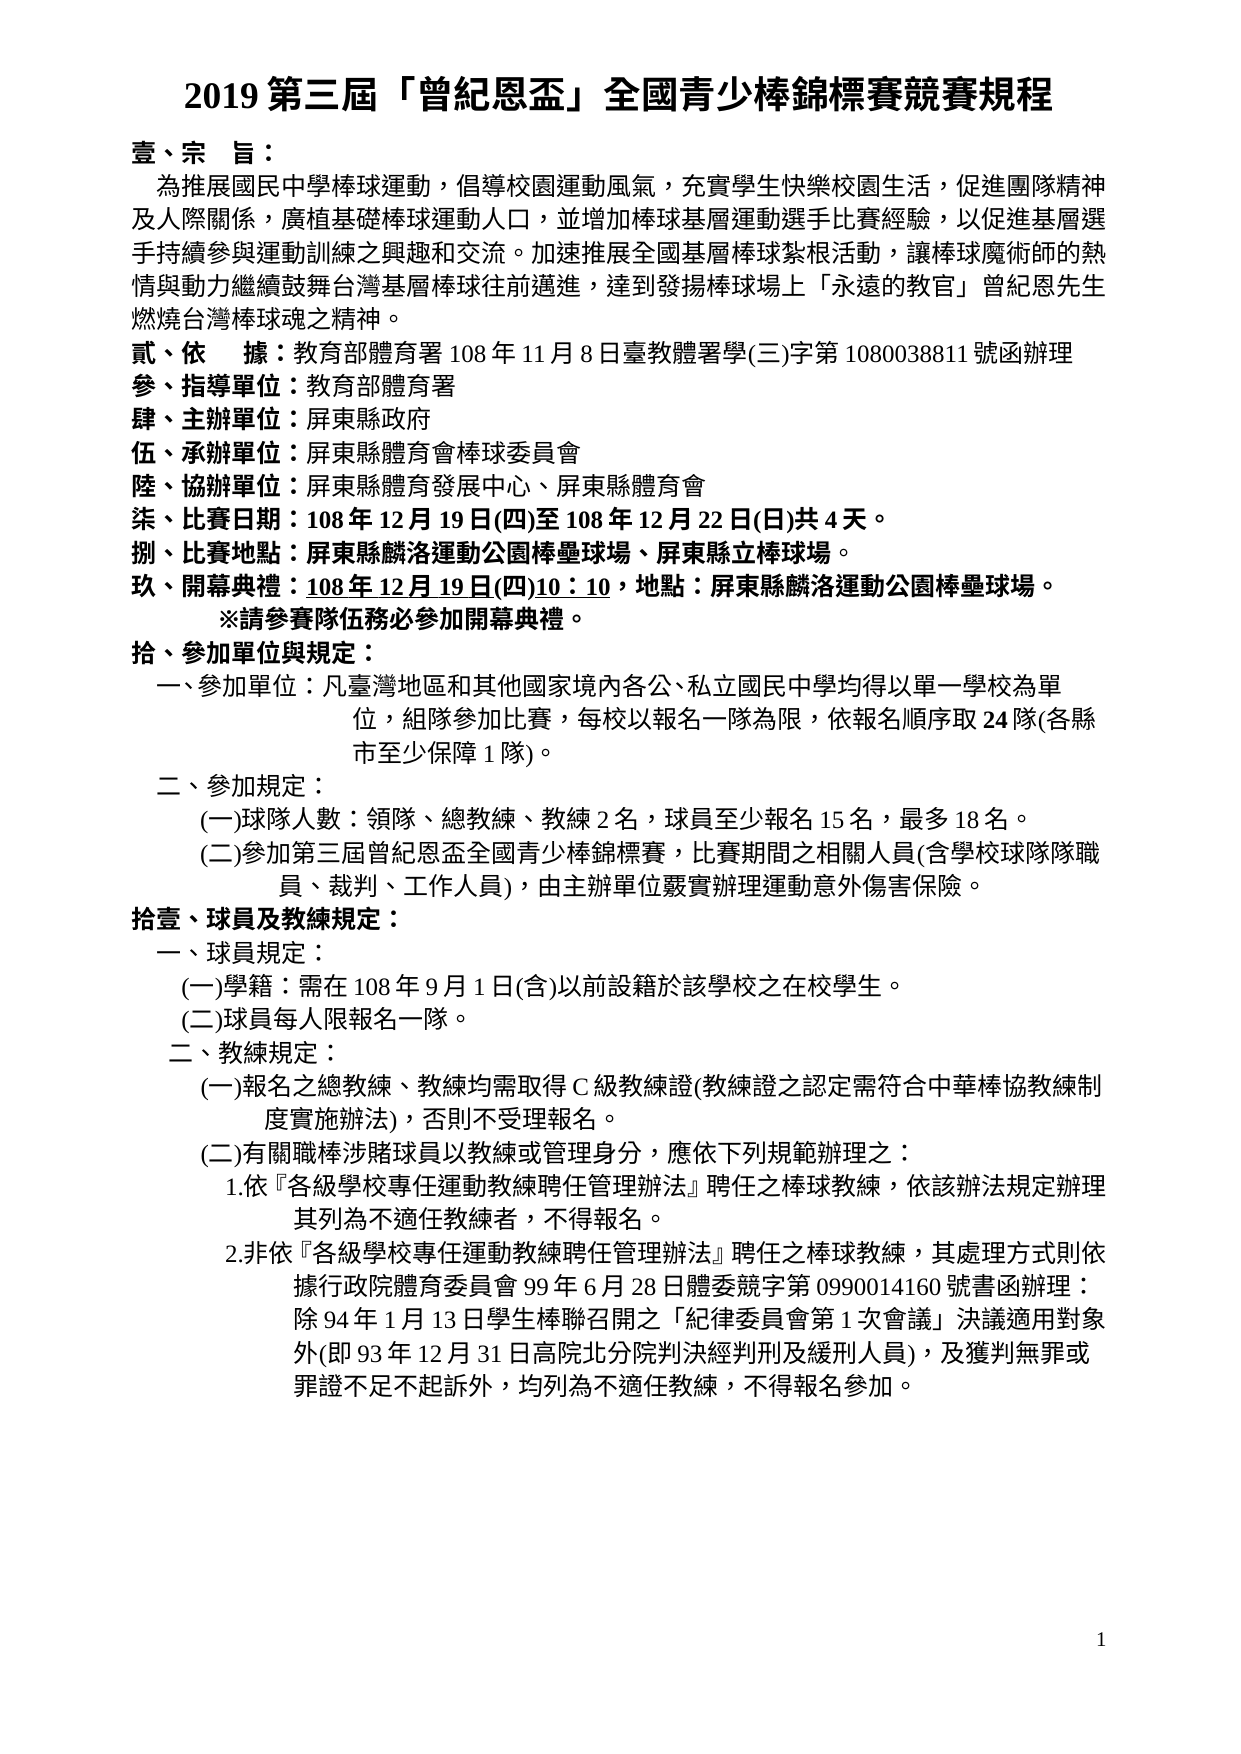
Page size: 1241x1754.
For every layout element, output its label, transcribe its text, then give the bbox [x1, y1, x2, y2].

text 參、指導單位：教育部體育署 [131, 369, 1106, 402]
text 拾壹、球員及教練規定： [131, 902, 1106, 935]
text 肆、主辦單位：屏東縣政府 [131, 402, 1106, 435]
text 一、參加單位：凡臺灣地區和其他國家境內各公、私立國民中學均得以單一學校為單 位，組隊參加比賽，每校以報名一隊為限，依報名順序取24隊(各縣市至少保障1隊)。 [131, 669, 1106, 769]
text 二、參加規定： [131, 769, 1106, 802]
text 1.依『各級學校專任運動教練聘任管理辦法』聘任之棒球教練，依該辦法規定辦理，其列為不適任教練者，不得報名。 [181, 1169, 1106, 1235]
text 貳、依 據：教育部體育署108年11月8日臺教體署學(三)字第1080038811號函辦理 [131, 335, 1106, 369]
text 一、球員規定： [131, 935, 1106, 969]
text (二)有關職棒涉賭球員以教練或管理身分，應依下列規範辦理之： [175, 1135, 1106, 1169]
text 陸、協辦單位：屏東縣體育發展中心、屏東縣體育會 [131, 469, 1106, 502]
text 2.非依『各級學校專任運動教練聘任管理辦法』聘任之棒球教練，其處理方式則依據行政院體育委員會99年6月28日體委競字第0990014160號書函辦理：除94年1月13日學生棒聯召開之「紀律委員會第1次會議」決議適用對象外(即93年12月31日高院北分院判決經判刑及緩刑人員)，及獲判無罪或罪證不足不起訴外，均列為不適任教練，不得報名參加。 [181, 1235, 1106, 1402]
text (一)學籍：需在108年9月1日(含)以前設籍於該學校之在校學生。 [131, 969, 1106, 1002]
text 2019第三屆「曾紀恩盃」全國青少棒錦標賽競賽規程 [131, 75, 1106, 117]
text 捌、比賽地點：屏東縣麟洛運動公園棒壘球場、屏東縣立棒球場。 [131, 535, 1106, 569]
text (一)球隊人數：領隊、總教練、教練2名，球員至少報名15名，最多18名。 [169, 802, 1106, 835]
text 二、教練規定： [156, 1035, 1106, 1069]
text 玖、開幕典禮：108年12月19日(四)10：10，地點：屏東縣麟洛運動公園棒壘球場。 [131, 569, 1106, 602]
text 壹、宗 旨： [131, 135, 1106, 169]
text (二)參加第三屆曾紀恩盃全國青少棒錦標賽，比賽期間之相關人員(含學校球隊隊職員、裁判、工作人員)，由主辦單位覈實辦理運動意外傷害保險。 [169, 835, 1106, 902]
text 為推展國民中學棒球運動，倡導校園運動風氣，充實學生快樂校園生活，促進團隊精神及人際關係，廣植基礎棒球運動人口，並增加棒球基層運動選手比賽經驗，以促進基層選手持續參與運動訓練之興趣和交流。加速推展全國基層棒球紮根活動，讓棒球魔術師的熱情與動力繼續鼓舞台灣基層棒球往前邁進，達到發揚棒球場上「永遠的教官」曾紀恩先生燃燒台灣棒球魂之精神。 [131, 169, 1106, 335]
text 伍、承辦單位：屏東縣體育會棒球委員會 [131, 435, 1106, 469]
text 拾、參加單位與規定： [131, 635, 1106, 669]
text (二)球員每人限報名一隊。 [131, 1002, 1106, 1035]
text (一)報名之總教練、教練均需取得C級教練證(教練證之認定需符合中華棒協教練制度實施辦法)，否則不受理報名。 [175, 1069, 1106, 1135]
text 柒、比賽日期：108年12月19日(四)至108年12月22日(日)共4天。 [131, 502, 1106, 535]
text ※請參賽隊伍務必參加開幕典禮。 [131, 602, 1106, 635]
